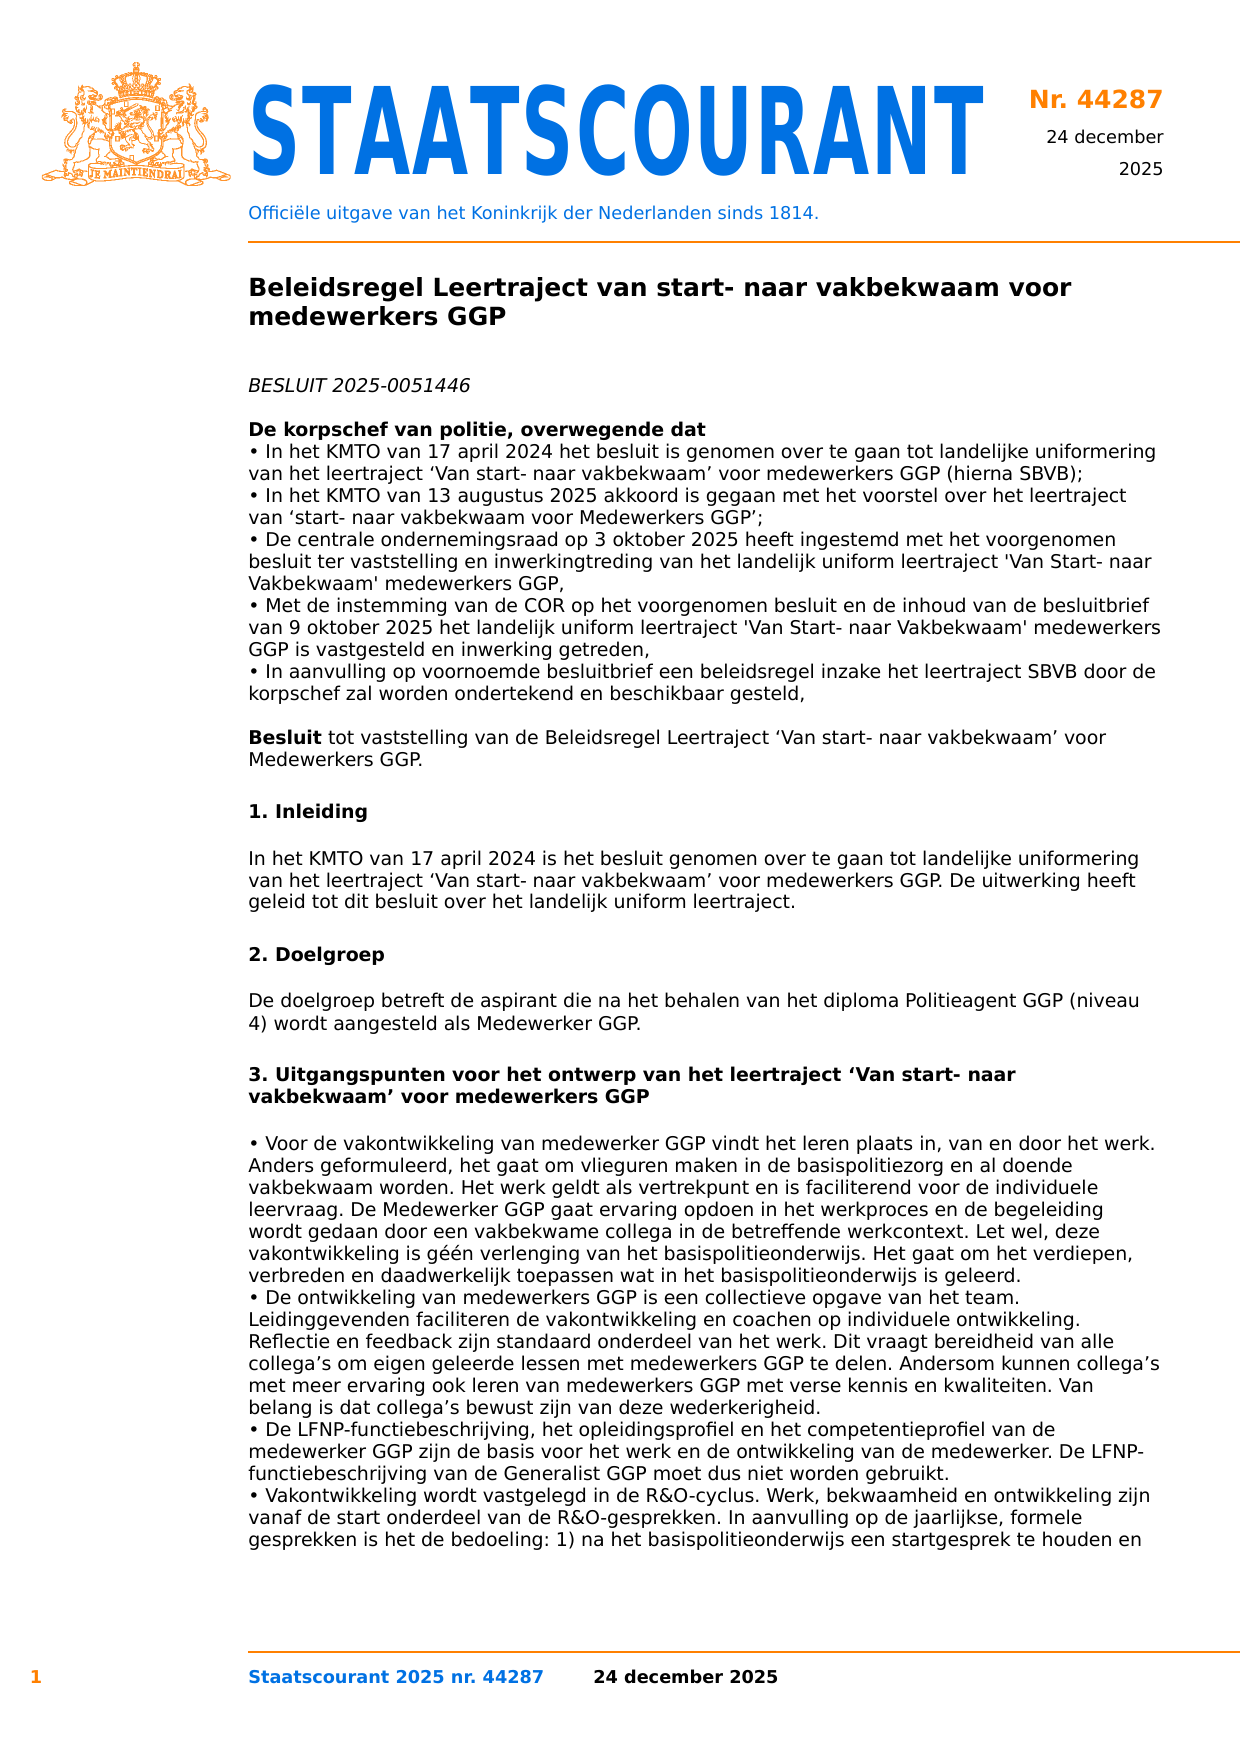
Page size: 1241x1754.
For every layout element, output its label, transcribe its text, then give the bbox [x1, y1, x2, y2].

text Besluit tot vaststelling van de Beleidsregel Leertraject ‘Van start- naar vakbekwaam’ voor Medewerkers GGP. [248, 727, 1163, 771]
text • In het KMTO van 13 augustus 2025 akkoord is gegaan met het voorstel over het leertraject van ‘start- naar vakbekwaam voor Medewerkers GGP’; [248, 485, 1163, 529]
text De korpschef van politie, overwegende dat [248, 419, 1163, 441]
subtitle 1. Inleiding [248, 801, 1163, 822]
text • Vakontwikkeling wordt vastgelegd in de R&O-cyclus. Werk, bekwaamheid en ontwikkeling zijn vanaf de start onderdeel van de R&O-gesprekken. In aanvulling op de jaarlijkse, formele gesprekken is het de bedoeling: 1) na het basispolitieonderwijs een startgesprek te houden en [248, 1485, 1163, 1551]
text • In het KMTO van 17 april 2024 het besluit is genomen over te gaan tot landelijke uniformering van het leertraject ‘Van start- naar vakbekwaam’ voor medewerkers GGP (hierna SBVB); [248, 441, 1163, 485]
text • De ontwikkeling van medewerkers GGP is een collectieve opgave van het team. Leidinggevenden faciliteren de vakontwikkeling en coachen op individuele ontwikkeling. Reflectie en feedback zijn standaard onderdeel van het werk. Dit vraagt bereidheid van alle collega’s om eigen geleerde lessen met medewerkers GGP te delen. Andersom kunnen collega’s met meer ervaring ook leren van medewerkers GGP met verse kennis en kwaliteiten. Van belang is dat collega’s bewust zijn van deze wederkerigheid. [248, 1287, 1163, 1419]
table_cell Officiële uitgave van het Koninkrijk der Nederlanden sinds 1814. [248, 203, 1240, 241]
text • Met de instemming van de COR op het voorgenomen besluit en de inhoud van de besluitbrief van 9 oktober 2025 het landelijk uniform leertraject 'Van Start- naar Vakbekwaam' medewerkers GGP is vastgesteld en inwerking getreden, [248, 595, 1163, 661]
subtitle 3. Uitgangspunten voor het ontwerp van het leertraject ‘Van start- naar vakbekwaam’ voor medewerkers GGP [248, 1064, 1163, 1108]
table_cell 2025 [998, 153, 1240, 203]
text BESLUIT 2025-0051446 [248, 375, 1163, 397]
subtitle Beleidsregel Leertraject van start- naar vakbekwaam voor medewerkers GGP [248, 273, 1163, 331]
text • In aanvulling op voornoemde besluitbrief een beleidsregel inzake het leertraject SBVB door de korpschef zal worden ondertekend en beschikbaar gesteld, [248, 661, 1163, 705]
text • De centrale ondernemingsraad op 3 oktober 2025 heeft ingestemd met het voorgenomen besluit ter vaststelling en inwerkingtreding van het landelijk uniform leertraject 'Van Start- naar Vakbekwaam' medewerkers GGP, [248, 529, 1163, 595]
table_header STAATSCOURANT [248, 62, 998, 203]
table_cell 24 december [998, 121, 1240, 153]
text • Voor de vakontwikkeling van medewerker GGP vindt het leren plaats in, van en door het werk. Anders geformuleerd, het gaat om vlieguren maken in de basispolitiezorg en al doende vakbekwaam worden. Het werk geldt als vertrekpunt en is faciliterend voor de individuele leervraag. De Medewerker GGP gaat ervaring opdoen in het werkproces en de begeleiding wordt gedaan door een vakbekwame collega in de betreffende werkcontext. Let wel, deze vakontwikkeling is géén verlenging van het basispolitieonderwijs. Het gaat om het verdiepen, verbreden en daadwerkelijk toepassen wat in het basispolitieonderwijs is geleerd. [248, 1133, 1163, 1287]
subtitle 2. Doelgroep [248, 943, 1163, 965]
table_header [25, 62, 248, 241]
picture [41, 62, 231, 186]
table_header Nr. 44287 [998, 62, 1240, 121]
text • De LFNP-functiebeschrijving, het opleidingsprofiel en het competentieprofiel van de medewerker GGP zijn de basis voor het werk en de ontwikkeling van de medewerker. De LFNP-functiebeschrijving van de Generalist GGP moet dus niet worden gebruikt. [248, 1419, 1163, 1485]
text De doelgroep betreft de aspirant die na het behalen van het diploma Politieagent GGP (niveau 4) wordt aangesteld als Medewerker GGP. [248, 990, 1163, 1034]
text In het KMTO van 17 april 2024 is het besluit genomen over te gaan tot landelijke uniformering van het leertraject ‘Van start- naar vakbekwaam’ voor medewerkers GGP. De uitwerking heeft geleid tot dit besluit over het landelijk uniform leertraject. [248, 847, 1163, 913]
